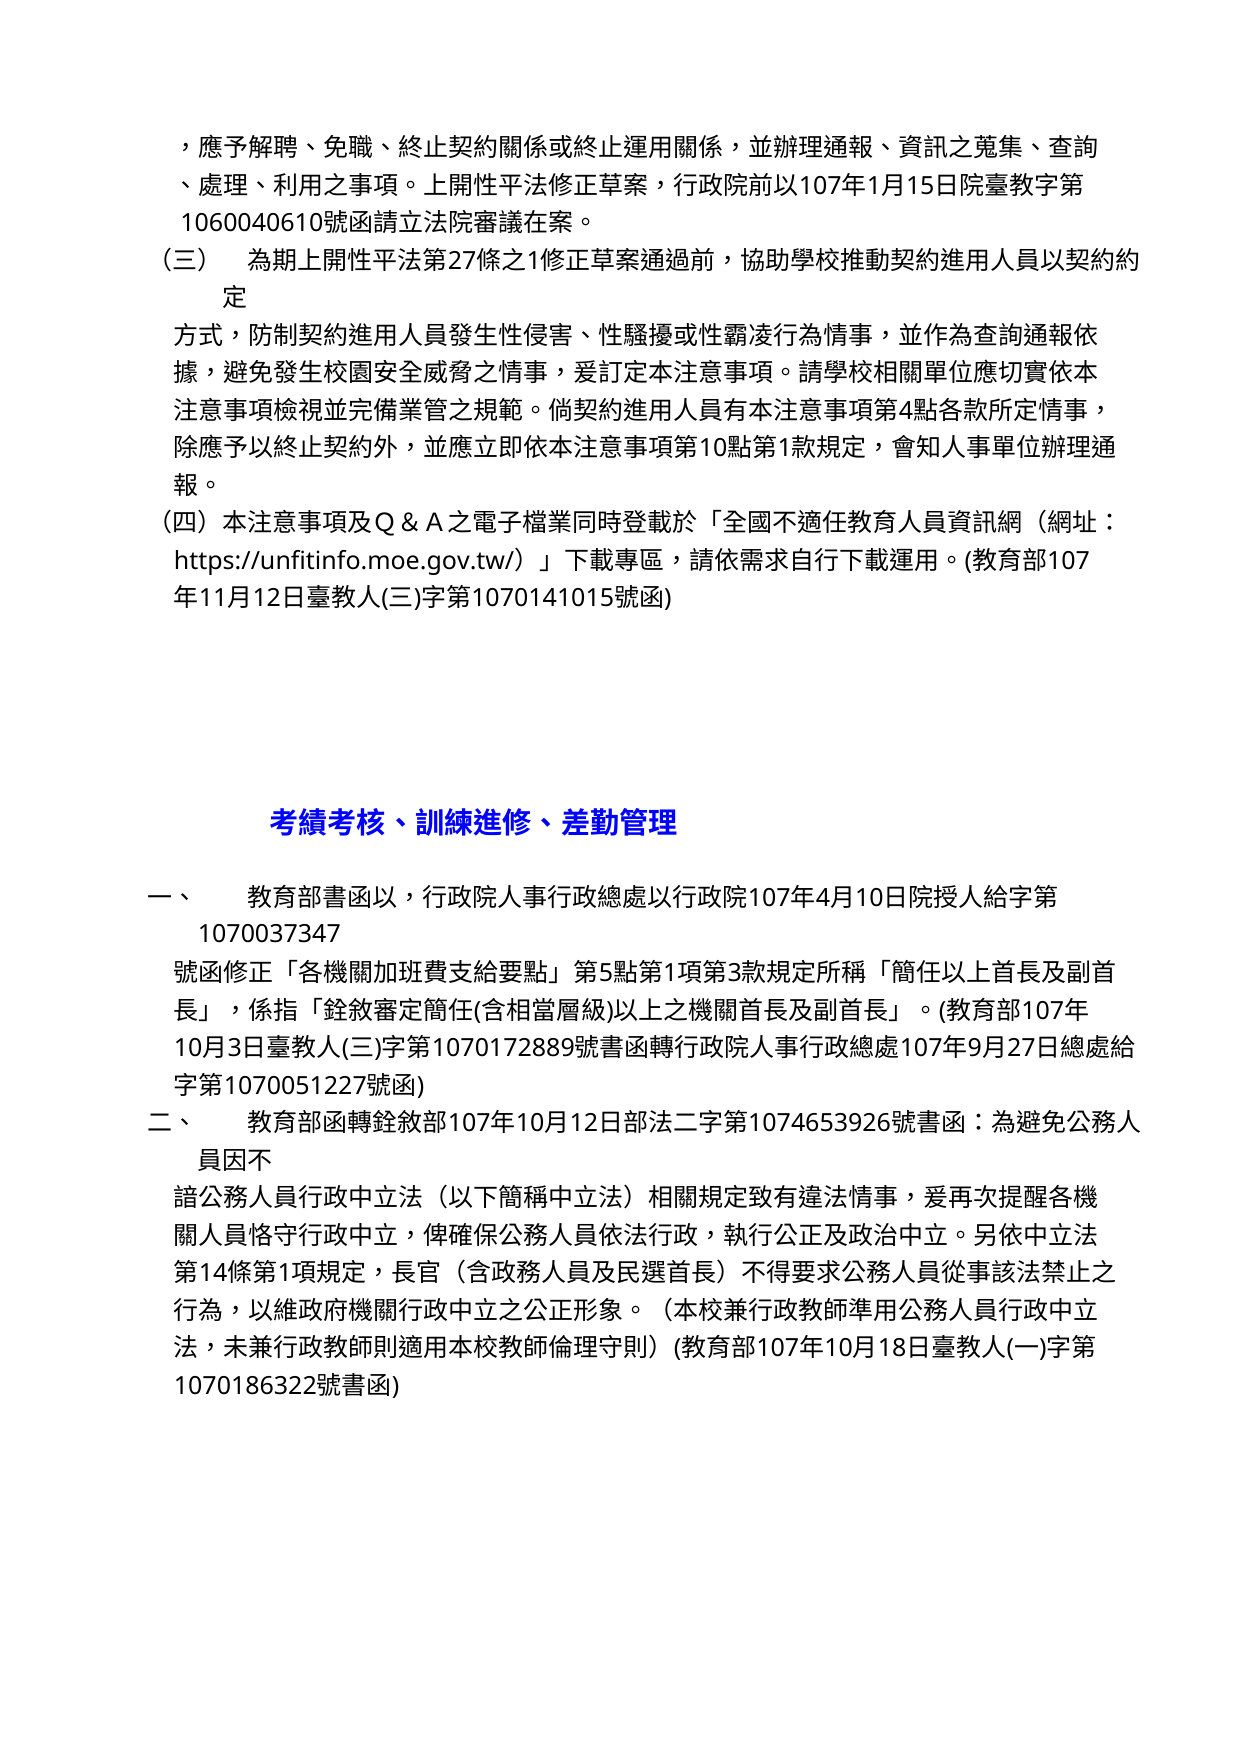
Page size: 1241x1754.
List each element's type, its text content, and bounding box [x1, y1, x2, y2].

text 注意事項檢視並完備業管之規範。倘契約進用人員有本注意事項第4點各款所定情事， [148, 389, 1144, 427]
text 1070186322號書函) [148, 1364, 1144, 1402]
text 方式，防制契約進用人員發生性侵害、性騷擾或性霸凌行為情事，並作為查詢通報依 [148, 314, 1144, 352]
text 報。 [148, 464, 1144, 502]
text 年11月12日臺教人(三)字第1070141015號函) [148, 577, 1144, 614]
text 第14條第1項規定，長官（含政務人員及民選首長）不得要求公務人員從事該法禁止之 [148, 1252, 1144, 1289]
text 行為，以維政府機關行政中立之公正形象。（本校兼行政教師準用公務人員行政中立 [148, 1289, 1144, 1327]
list 為期上開性平法第27條之1修正草案通過前，協助學校推動契約進用人員以契約約定 [148, 239, 1144, 314]
text （四）本注意事項及Ｑ＆Ａ之電子檔業同時登載於「全國不適任教育人員資訊網（網址： [148, 502, 1144, 539]
list 教育部函轉銓敘部107年10月12日部法二字第1074653926號書函：為避免公務人員因不 [148, 1102, 1144, 1177]
list 教育部書函以，行政院人事行政總處以行政院107年4月10日院授人給字第1070037347 [148, 877, 1144, 952]
text 除應予以終止契約外，並應立即依本注意事項第10點第1款規定，會知人事單位辦理通 [148, 427, 1144, 464]
text 號函修正「各機關加班費支給要點」第5點第1項第3款規定所稱「簡任以上首長及副首 [148, 952, 1144, 989]
text 據，避免發生校園安全威脅之情事，爰訂定本注意事項。請學校相關單位應切實依本 [148, 352, 1144, 389]
text 字第1070051227號函) [148, 1064, 1144, 1102]
text 關人員恪守行政中立，俾確保公務人員依法行政，執行公正及政治中立。另依中立法 [148, 1214, 1144, 1252]
text 考績考核、訓練進修、差勤管理 [148, 783, 1144, 858]
text https://unfitinfo.moe.gov.tw/）」下載專區，請依需求自行下載運用。(教育部107 [148, 539, 1144, 577]
text ，應予解聘、免職、終止契約關係或終止運用關係，並辦理通報、資訊之蒐集、查詢 [148, 127, 1144, 164]
text 法，未兼行政教師則適用本校教師倫理守則）(教育部107年10月18日臺教人(一)字第 [148, 1327, 1144, 1364]
text 長」，係指「銓敘審定簡任(含相當層級)以上之機關首長及副首長」。(教育部107年 [148, 989, 1144, 1027]
text 、處理、利用之事項。上開性平法修正草案，行政院前以107年1月15日院臺教字第 [148, 164, 1144, 202]
text 諳公務人員行政中立法（以下簡稱中立法）相關規定致有違法情事，爰再次提醒各機 [148, 1177, 1144, 1214]
text 10月3日臺教人(三)字第1070172889號書函轉行政院人事行政總處107年9月27日總處給 [148, 1027, 1144, 1064]
text 1060040610號函請立法院審議在案。 [148, 202, 1144, 239]
